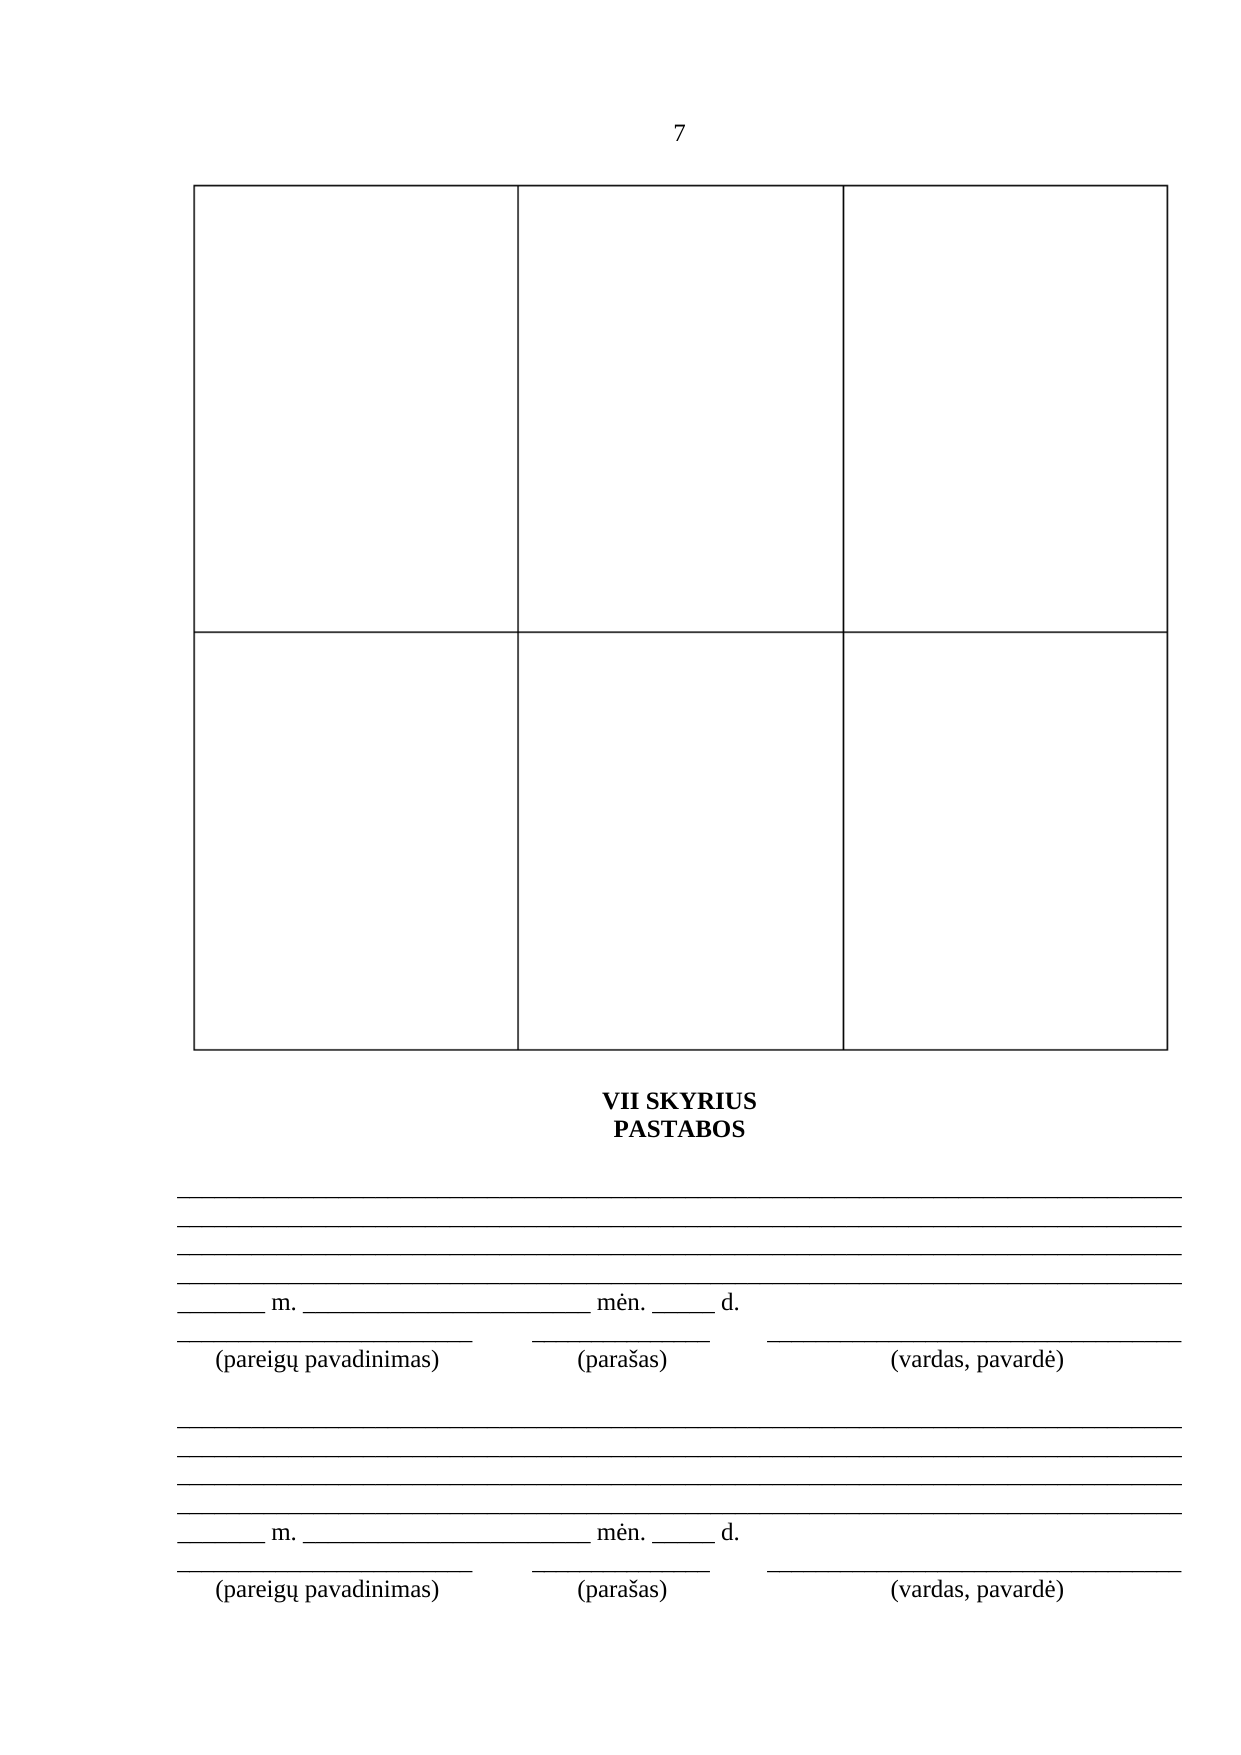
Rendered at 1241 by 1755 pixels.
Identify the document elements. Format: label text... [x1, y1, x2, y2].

text _______ m. _______________________ mėn. _____ d. [177, 1287, 1181, 1316]
text _______ m. _______________________ mėn. _____ d. [177, 1517, 1181, 1546]
text (pareigų pavadinimas) (parašas) (vardas, pavardė) [177, 1574, 1181, 1603]
text VII SKYRIUS [177, 1086, 1181, 1114]
text PASTABOS [177, 1114, 1181, 1143]
text (pareigų pavadinimas) (parašas) (vardas, pavardė) [177, 1344, 1181, 1373]
